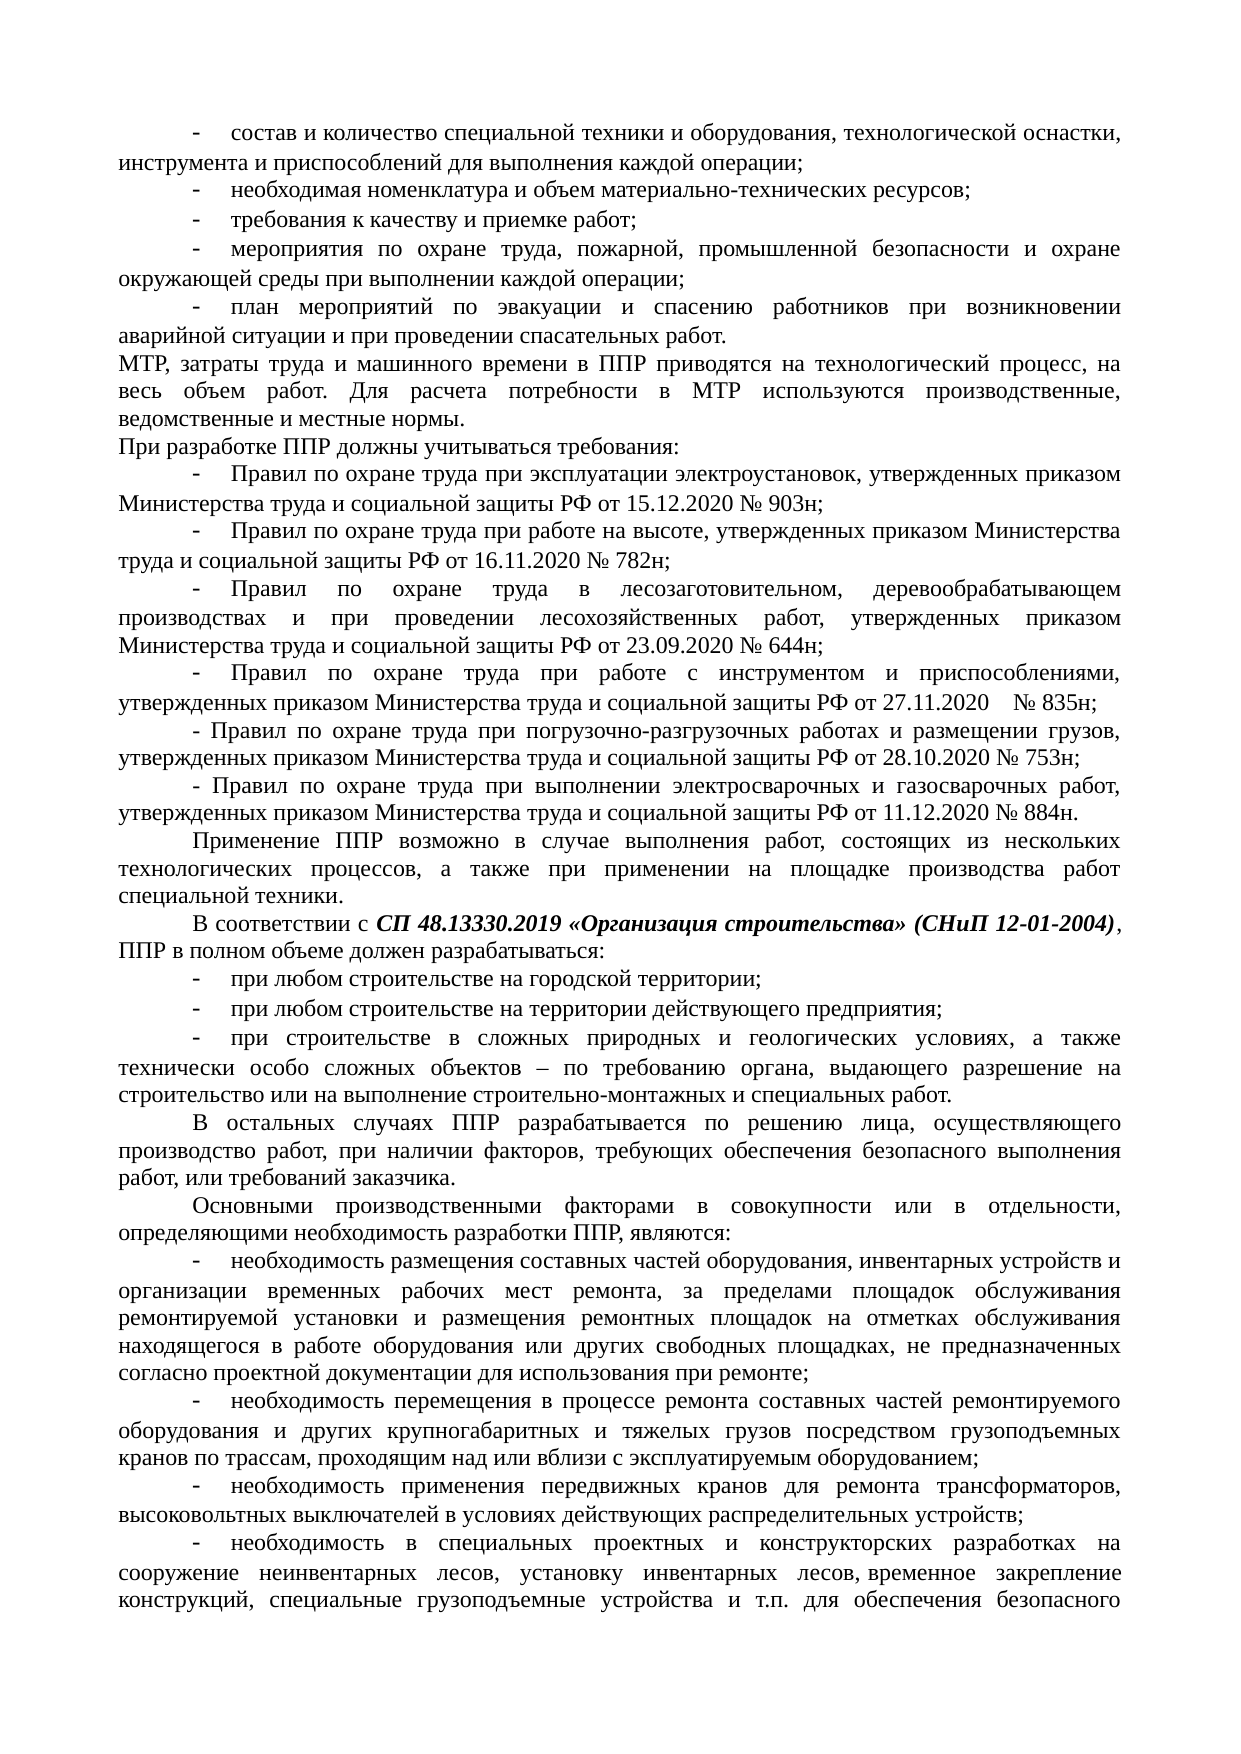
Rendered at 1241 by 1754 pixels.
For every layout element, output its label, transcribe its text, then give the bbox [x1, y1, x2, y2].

text - Правил по охране труда при выполнении электросварочных и газосварочных работ, утвержденных приказом Министерства труда и социальной защиты РФ от 11.12.2020 № 884н. [118, 771, 1122, 826]
subtitle В соответствии с СП 48.13330.2019 «Организация строительства» (СНиП 12-01-2004), ППР в полном объеме должен разрабатываться: [118, 909, 1122, 964]
list Правил по охране труда в лесозаготовительном, деревообрабатывающем производствах и при проведении лесохозяйственных работ, утвержденных приказом Министерства труда и социальной защиты РФ от 23.09.2020 № 644н; [118, 574, 1122, 658]
subtitle В остальных случаях ППР разрабатывается по решению лица, осуществляющего производство работ, при наличии факторов, требующих обеспечения безопасного выполнения работ, или требований заказчика. [118, 1108, 1122, 1191]
list Правил по охране труда при работе с инструментом и приспособлениями, утвержденных приказом Министерства труда и социальной защиты РФ от 27.11.2020 № 835н; [118, 658, 1122, 716]
list Правил по охране труда при эксплуатации электроустановок, утвержденных приказом Министерства труда и социальной защиты РФ от 15.12.2020 № 903н; [118, 459, 1122, 516]
list при любом строительстве на территории действующего предприятия; [118, 994, 1122, 1023]
list при строительстве в сложных природных и геологических условиях, а также технически особо сложных объектов – по требованию органа, выдающего разрешение на строительство или на выполнение строительно-монтажных и специальных работ. [118, 1023, 1122, 1108]
subtitle Основными производственными факторами в совокупности или в отдельности, определяющими необходимость разработки ППР, являются: [118, 1191, 1122, 1246]
list Правил по охране труда при работе на высоте, утвержденных приказом Министерства труда и социальной защиты РФ от 16.11.2020 № 782н; [118, 516, 1122, 574]
list требования к качеству и приемке работ; [118, 205, 1122, 234]
text МТР, затраты труда и машинного времени в ППР приводятся на технологический процесс, на весь объем работ. Для расчета потребности в МТР используются производственные, ведомственные и местные нормы. [118, 349, 1122, 432]
list необходимость размещения составных частей оборудования, инвентарных устройств и организации временных рабочих мест ремонта, за пределами площадок обслуживания ремонтируемой установки и размещения ремонтных площадок на отметках обслуживания находящегося в работе оборудования или других свободных площадках, не предназначенных согласно проектной документации для использования при ремонте; [118, 1246, 1122, 1386]
subtitle Применение ППР возможно в случае выполнения работ, состоящих из нескольких технологических процессов, а также при применении на площадке производства работ специальной техники. [118, 826, 1122, 909]
list необходимость в специальных проектных и конструкторских разработках на сооружение неинвентарных лесов, установку инвентарных лесов, временное закрепление конструкций, специальные грузоподъемные устройства и т.п. для обеспечения безопасного [118, 1528, 1122, 1613]
list план мероприятий по эвакуации и спасению работников при возникновении аварийной ситуации и при проведении спасательных работ. [118, 292, 1122, 349]
list состав и количество специальной техники и оборудования, технологической оснастки, инструмента и приспособлений для выполнения каждой операции; [118, 118, 1122, 175]
list необходимость перемещения в процессе ремонта составных частей ремонтируемого оборудования и других крупногабаритных и тяжелых грузов посредством грузоподъемных кранов по трассам, проходящим над или вблизи с эксплуатируемым оборудованием; [118, 1386, 1122, 1471]
list необходимая номенклатура и объем материально-технических ресурсов; [118, 175, 1122, 205]
text - Правил по охране труда при погрузочно-разгрузочных работах и размещении грузов, утвержденных приказом Министерства труда и социальной защиты РФ от 28.10.2020 № 753н; [118, 716, 1122, 771]
text При разработке ППР должны учитываться требования: [118, 432, 1122, 459]
list мероприятия по охране труда, пожарной, промышленной безопасности и охране окружающей среды при выполнении каждой операции; [118, 234, 1122, 292]
list необходимость применения передвижных кранов для ремонта трансформаторов, высоковольтных выключателей в условиях действующих распределительных устройств; [118, 1471, 1122, 1528]
list при любом строительстве на городской территории; [118, 964, 1122, 994]
